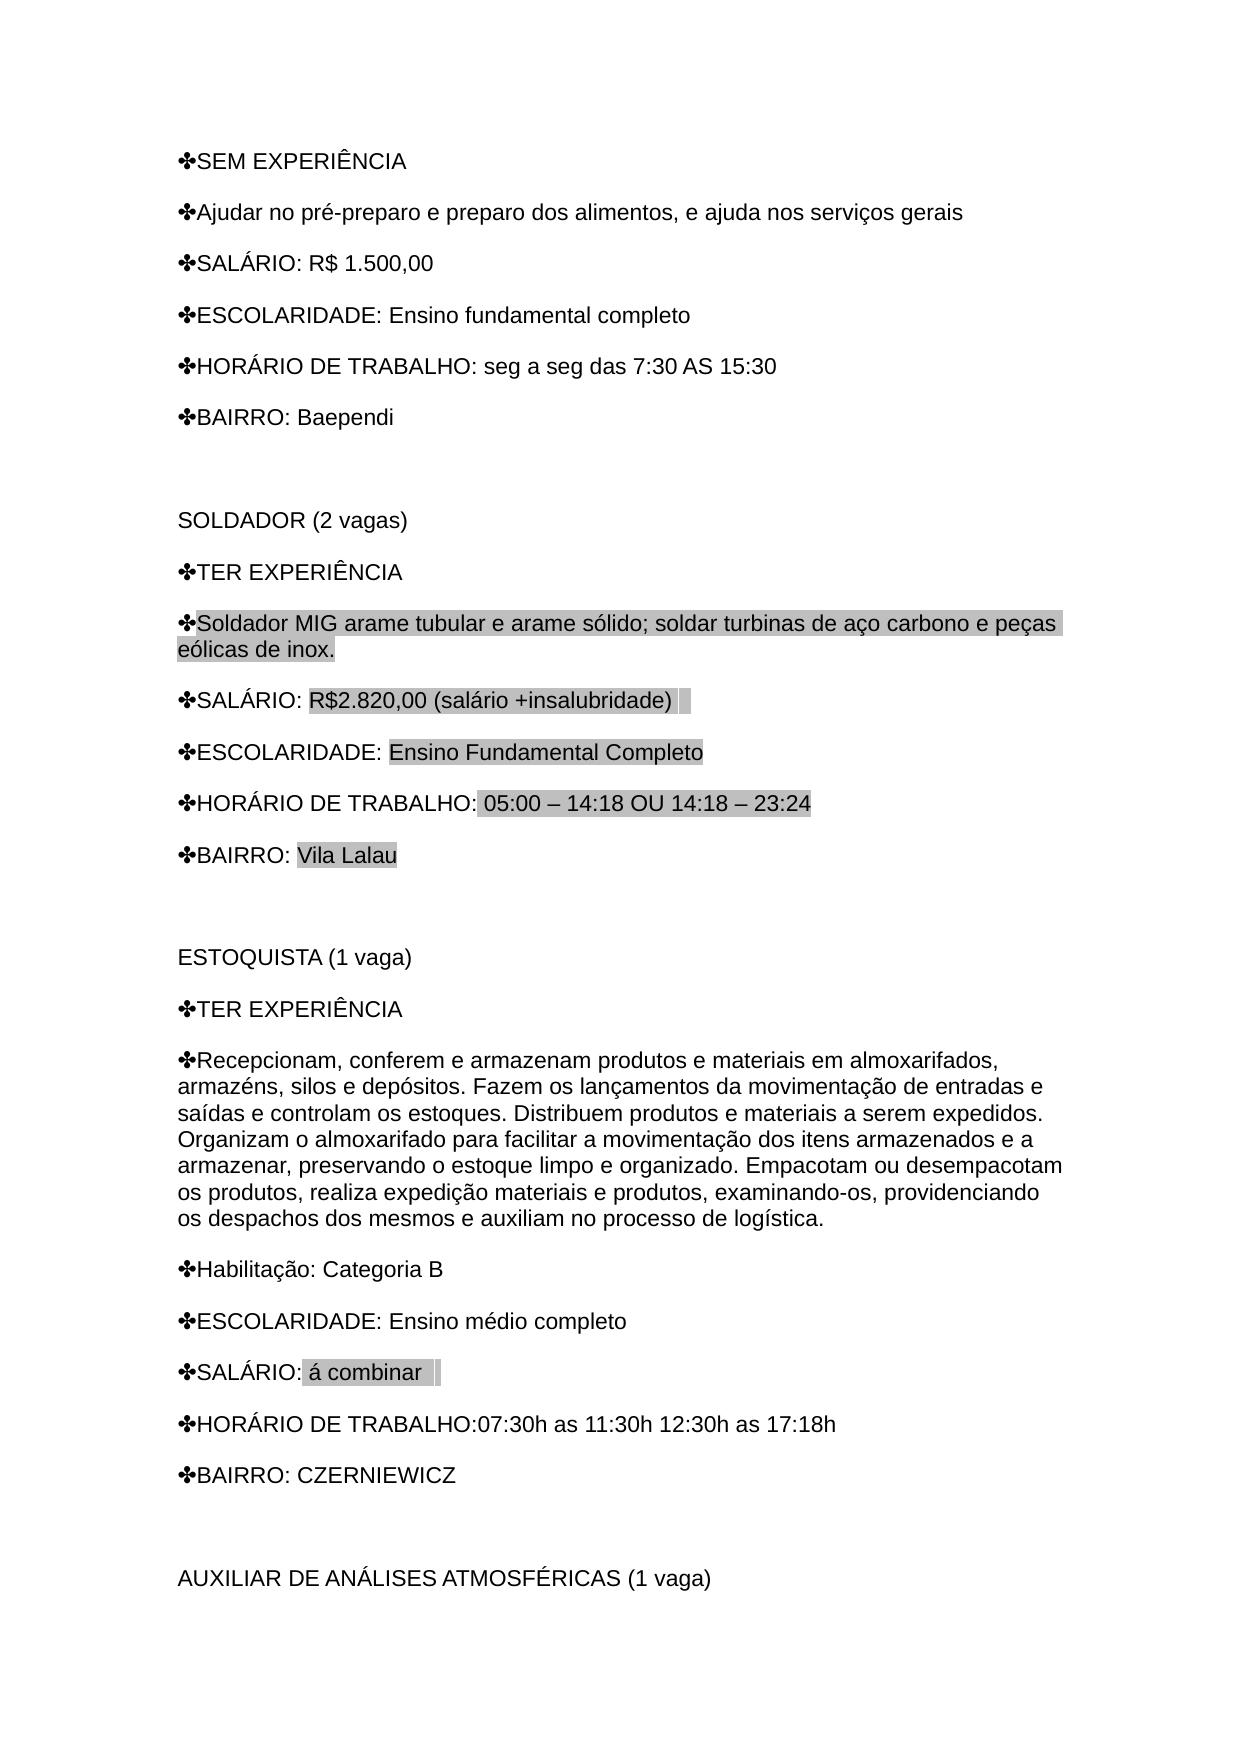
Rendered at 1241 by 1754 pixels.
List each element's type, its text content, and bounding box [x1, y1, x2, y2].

text ✤HORÁRIO DE TRABALHO: 05:00 – 14:18 OU 14:18 – 23:24 [177, 790, 1063, 817]
text AUXILIAR DE ANÁLISES ATMOSFÉRICAS (1 vaga) [177, 1564, 1063, 1591]
text ✤HORÁRIO DE TRABALHO:07:30h as 11:30h 12:30h as 17:18h [177, 1411, 1063, 1437]
text ESTOQUISTA (1 vaga) [177, 944, 1063, 971]
text ✤SALÁRIO: R$2.820,00 (salário +insalubridade) [177, 687, 1063, 714]
text ✤SEM EXPERIÊNCIA [177, 148, 1063, 174]
text ✤ESCOLARIDADE: Ensino Fundamental Completo [177, 739, 1063, 765]
text ✤BAIRRO: Baependi [177, 404, 1063, 431]
text ✤BAIRRO: Vila Lalau [177, 842, 1063, 868]
text ✤TER EXPERIÊNCIA [177, 996, 1063, 1022]
text ✤BAIRRO: CZERNIEWICZ [177, 1462, 1063, 1488]
text ✤Ajudar no pré-preparo e preparo dos alimentos, e ajuda nos serviços gerais [177, 199, 1063, 225]
text ✤Recepcionam, conferem e armazenam produtos e materiais em almoxarifados, armazéns, silos e depósitos. Fazem os lançamentos da movimentação de entradas e saídas e controlam os estoques. Distribuem produtos e materiais a serem expedidos. Organizam o almoxarifado para facilitar a movimentação dos itens armazenados e a armazenar, preservando o estoque limpo e organizado. Empacotam ou desempacotam os produtos, realiza expedição materiais e produtos, examinando-os, providenciando os despachos dos mesmos e auxiliam no processo de logística. [177, 1047, 1063, 1231]
text ✤ESCOLARIDADE: Ensino médio completo [177, 1308, 1063, 1334]
text SOLDADOR (2 vagas) [177, 507, 1063, 533]
text ✤TER EXPERIÊNCIA [177, 558, 1063, 585]
text ✤SALÁRIO: á combinar [177, 1359, 1063, 1386]
text ✤Habilitação: Categoria B [177, 1256, 1063, 1283]
text ✤ESCOLARIDADE: Ensino fundamental completo [177, 302, 1063, 328]
text ✤SALÁRIO: R$ 1.500,00 [177, 250, 1063, 277]
text ✤HORÁRIO DE TRABALHO: seg a seg das 7:30 AS 15:30 [177, 353, 1063, 379]
text ✤Soldador MIG arame tubular e arame sólido; soldar turbinas de aço carbono e peças eólicas de inox. [177, 610, 1063, 662]
